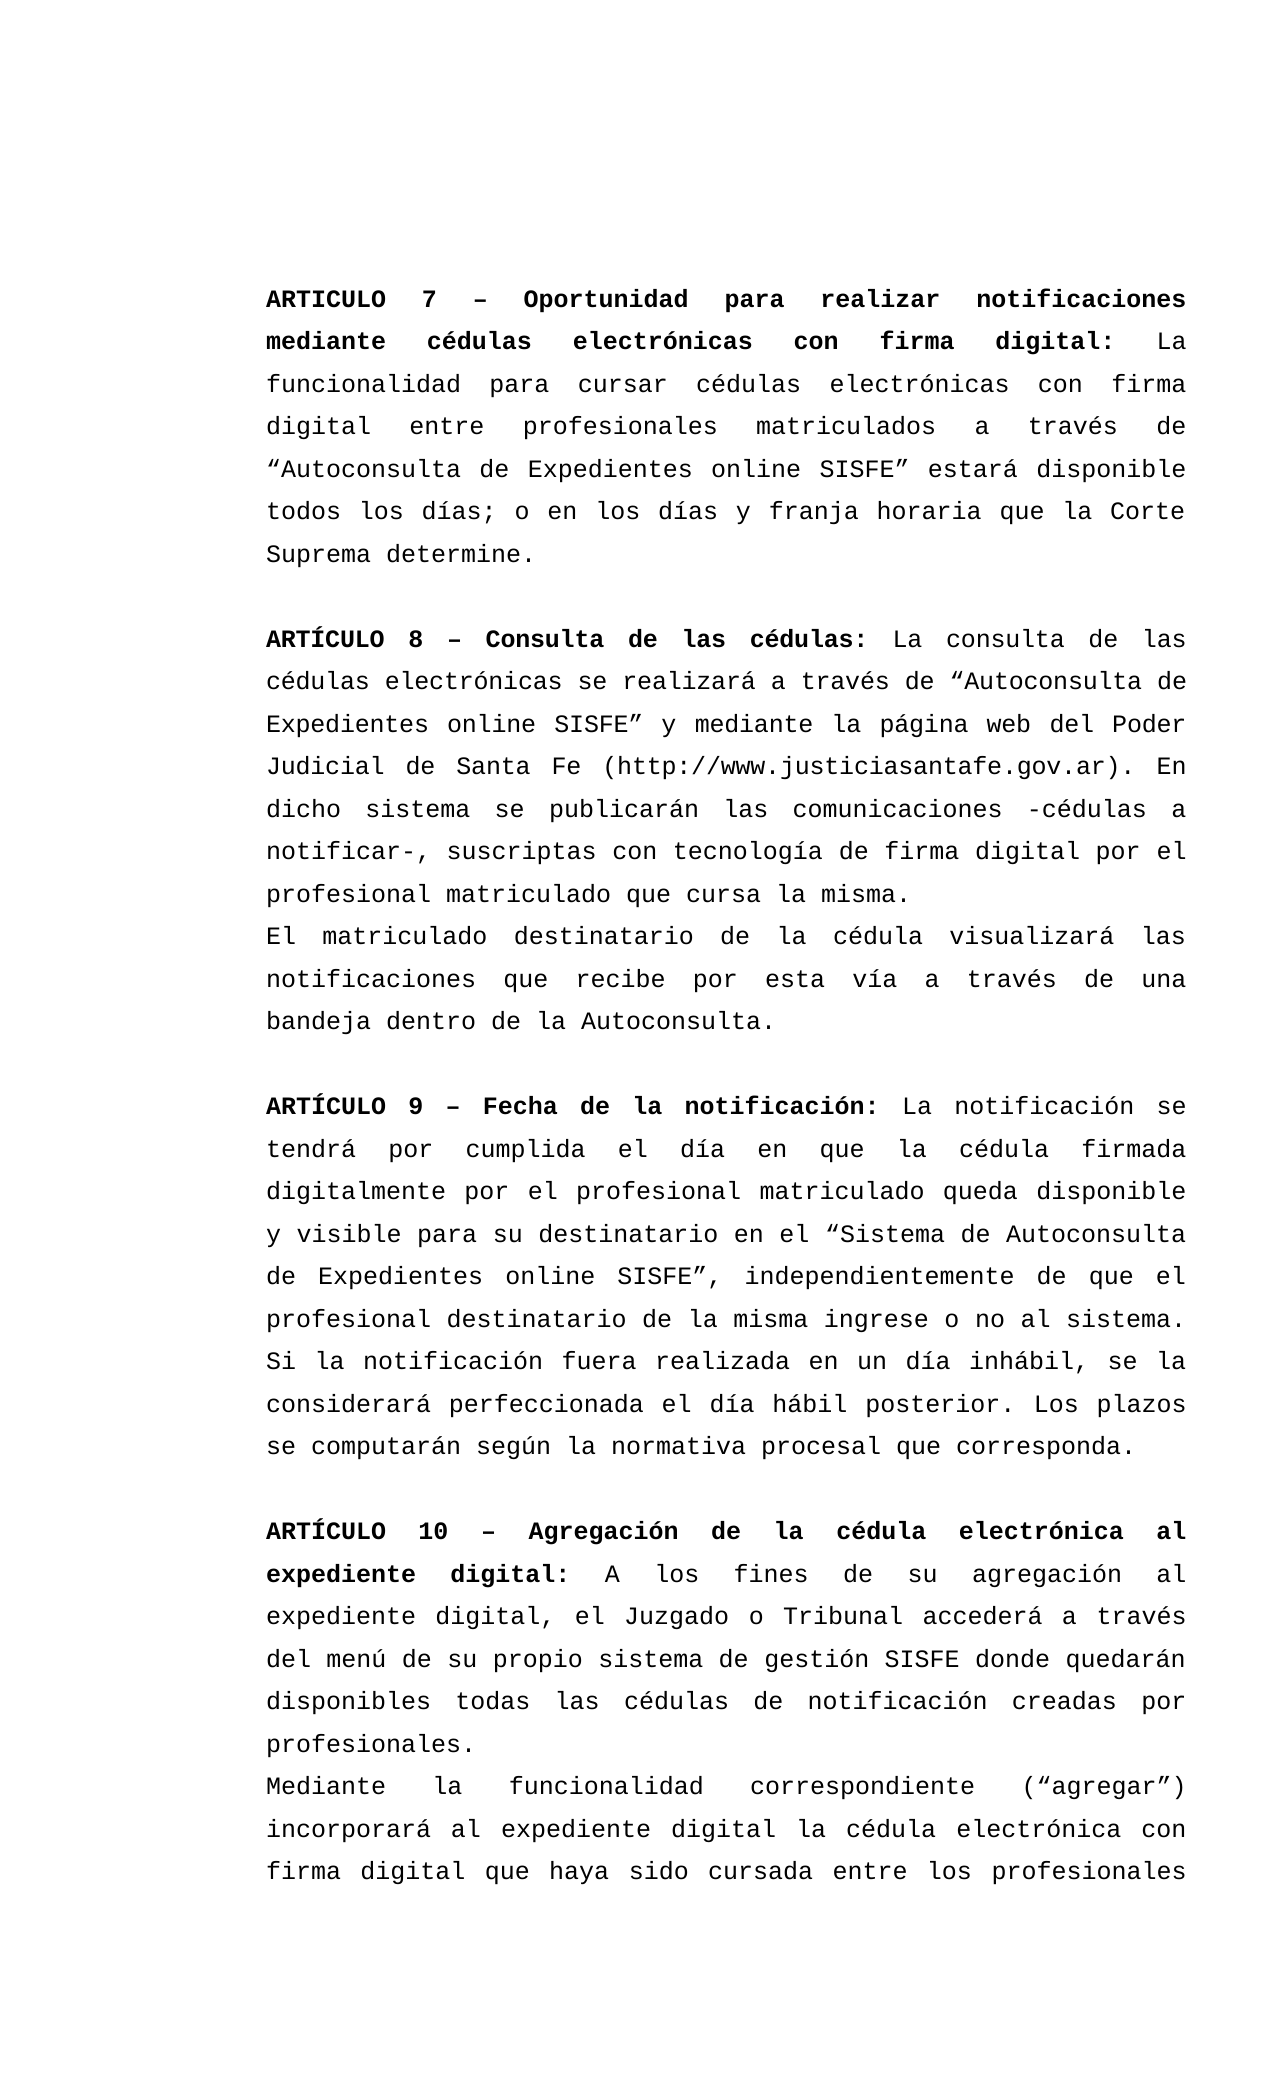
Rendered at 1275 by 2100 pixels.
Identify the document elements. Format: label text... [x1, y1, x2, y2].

text ARTÍCULO 9 – Fecha de la notificación: La notificación se tendrá por cumplida el día en que la cédula firmada digitalmente por el profesional matriculado queda disponible y visible para su destinatario en el “Sistema de Autoconsulta de Expedientes online SISFE”, independientemente de que el profesional destinatario de la misma ingrese o no al sistema. Si la notificación fuera realizada en un día inhábil, se la considerará perfeccionada el día hábil posterior. Los plazos se computarán según la normativa procesal que corresponda. [266, 1094, 1186, 1462]
text Mediante la funcionalidad correspondiente (“agregar”) incorporará al expediente digital la cédula electrónica con firma digital que haya sido cursada entre los profesionales [266, 1774, 1186, 1887]
text ARTICULO 7 – Oportunidad para realizar notificaciones mediante cédulas electrónicas con firma digital: La funcionalidad para cursar cédulas electrónicas con firma digital entre profesionales matriculados a través de “Autoconsulta de Expedientes online SISFE” estará disponible todos los días; o en los días y franja horaria que la Corte Suprema determine. [266, 286, 1186, 570]
text ARTÍCULO 8 – Consulta de las cédulas: La consulta de las cédulas electrónicas se realizará a través de “Autoconsulta de Expedientes online SISFE” y mediante la página web del Poder Judicial de Santa Fe (http://www.justiciasantafe.gov.ar). En dicho sistema se publicarán las comunicaciones -cédulas a notificar-, suscriptas con tecnología de firma digital por el profesional matriculado que cursa la misma. [266, 626, 1186, 910]
text ARTÍCULO 10 – Agregación de la cédula electrónica al expediente digital: A los fines de su agregación al expediente digital, el Juzgado o Tribunal accederá a través del menú de su propio sistema de gestión SISFE donde quedarán disponibles todas las cédulas de notificación creadas por profesionales. [266, 1519, 1186, 1760]
text El matriculado destinatario de la cédula visualizará las notificaciones que recibe por esta vía a través de una bandeja dentro de la Autoconsulta. [266, 924, 1186, 1037]
